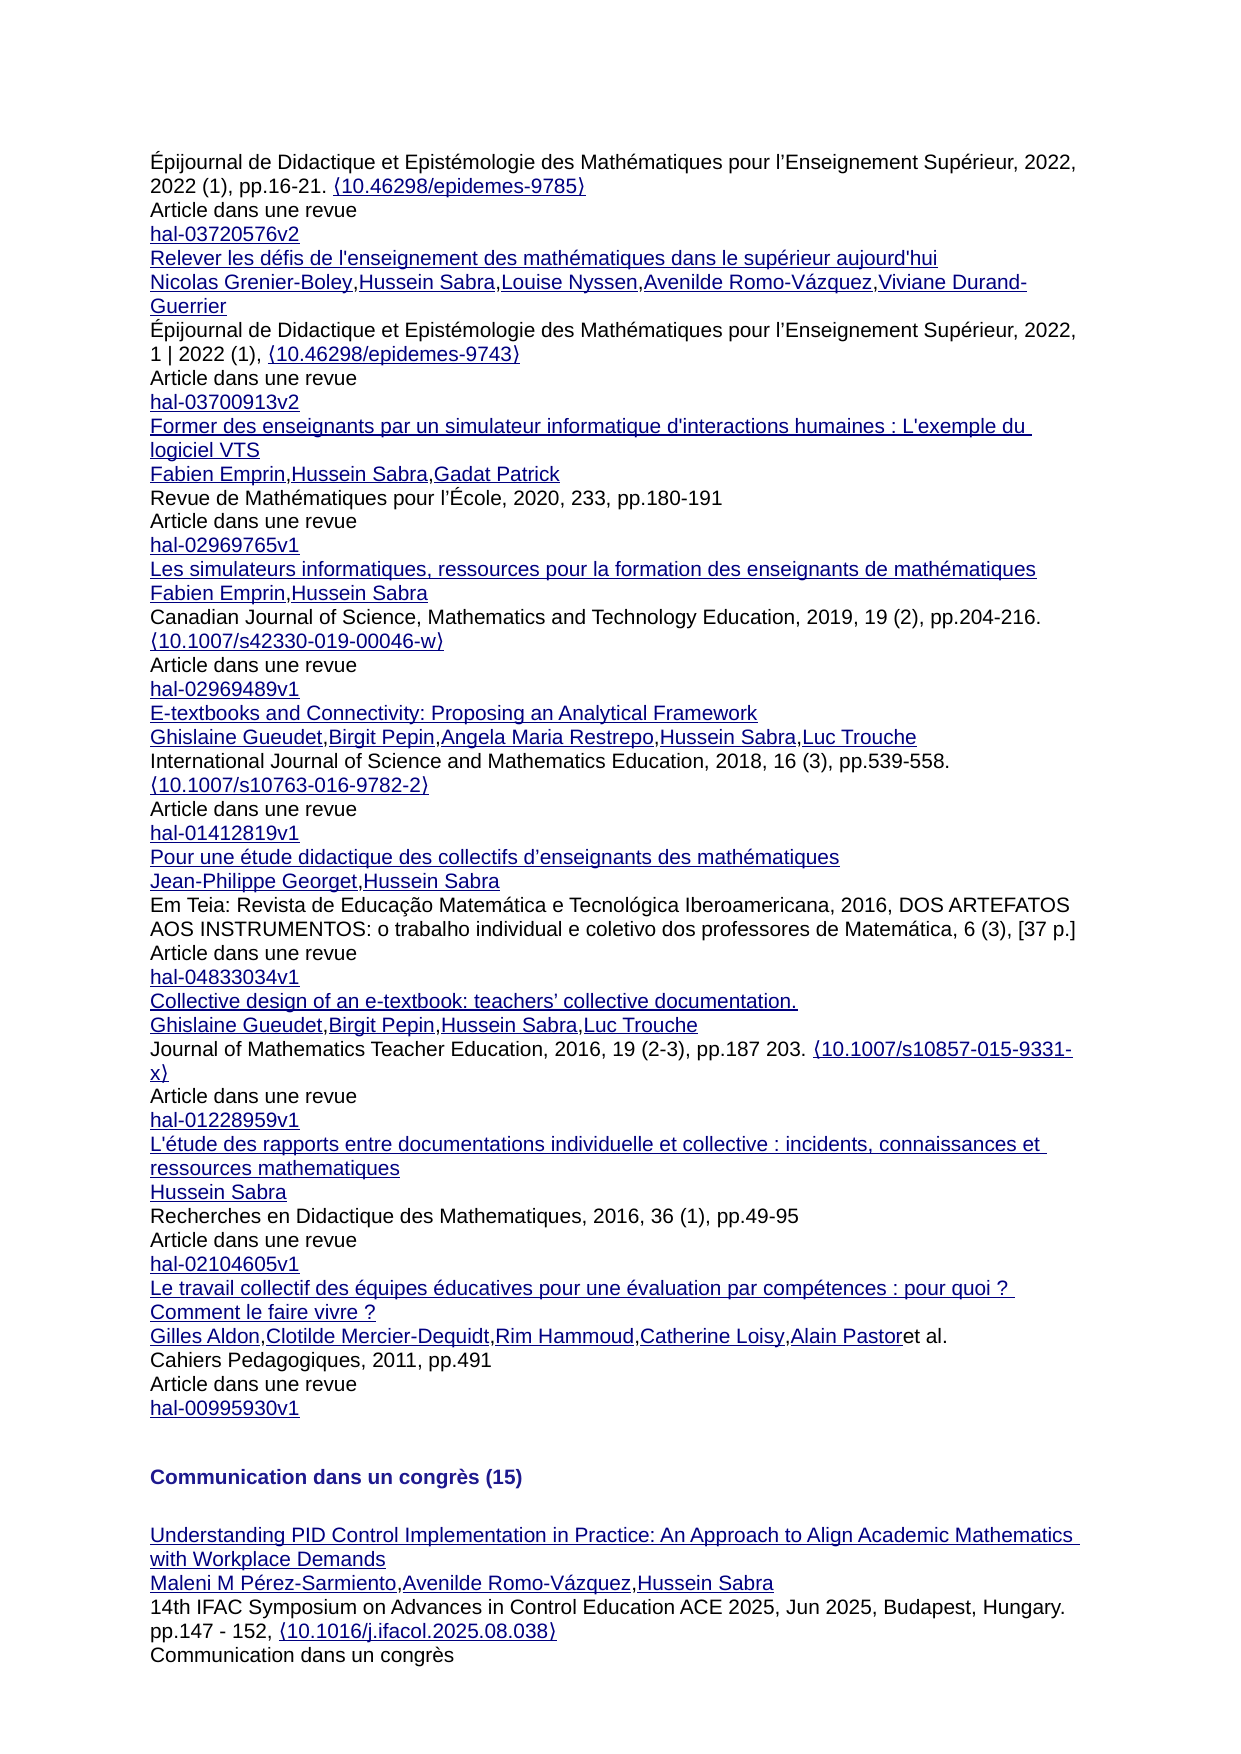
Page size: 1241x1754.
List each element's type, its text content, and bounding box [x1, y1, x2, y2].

table_cell Épijournal de Didactique et Epistémologie des Mathématiques pour l’Enseignement Supérieur, 2022, 2022 (1), pp.16-21. ⟨10.46298/epidemes-9785⟩ Article dans une revue hal-03720576v2 [150, 150, 1090, 246]
table_cell Pour une étude didactique des collectifs d’enseignants des mathématiques Jean-Philippe Georget,Hussein Sabra Em Teia: Revista de Educação Matemática e Tecnológica Iberoamericana, 2016, DOS ARTEFATOS AOS INSTRUMENTOS: o trabalho individual e coletivo dos professores de Matemática, 6 (3), [37 p.] Article dans une revue hal-04833034v1 [150, 845, 1090, 988]
table_cell E-textbooks and Connectivity: Proposing an Analytical Framework Ghislaine Gueudet,Birgit Pepin,Angela Maria Restrepo,Hussein Sabra,Luc Trouche International Journal of Science and Mathematics Education, 2018, 16 (3), pp.539-558. ⟨10.1007/s10763-016-9782-2⟩ Article dans une revue hal-01412819v1 [150, 701, 1090, 845]
table_cell L'étude des rapports entre documentations individuelle et collective : incidents, connaissances et ressources mathematiques Hussein Sabra Recherches en Didactique des Mathematiques, 2016, 36 (1), pp.49-95 Article dans une revue hal-02104605v1 [150, 1132, 1090, 1276]
table_cell Former des enseignants par un simulateur informatique d'interactions humaines : L'exemple du logiciel VTS Fabien Emprin,Hussein Sabra,Gadat Patrick Revue de Mathématiques pour l’École, 2020, 233, pp.180-191 Article dans une revue hal-02969765v1 [150, 414, 1090, 557]
table_header Understanding PID Control Implementation in Practice: An Approach to Align Academic Mathematics with Workplace Demands Maleni M Pérez-Sarmiento,Avenilde Romo-Vázquez,Hussein Sabra 14th IFAC Symposium on Advances in Control Education ACE 2025, Jun 2025, Budapest, Hungary. pp.147 - 152, ⟨10.1016/j.ifacol.2025.08.038⟩ Communication dans un congrès [150, 1523, 1090, 1667]
table_cell Collective design of an e-textbook: teachers’ collective documentation. Ghislaine Gueudet,Birgit Pepin,Hussein Sabra,Luc Trouche Journal of Mathematics Teacher Education, 2016, 19 (2-3), pp.187 203. ⟨10.1007/s10857-015-9331-x⟩ Article dans une revue hal-01228959v1 [150, 989, 1090, 1132]
subtitle Communication dans un congrès (15) [150, 1464, 1090, 1488]
table_cell Le travail collectif des équipes éducatives pour une évaluation par compétences : pour quoi ? Comment le faire vivre ? Gilles Aldon,Clotilde Mercier-Dequidt,Rim Hammoud,Catherine Loisy,Alain Pastoret al. Cahiers Pedagogiques, 2011, pp.491 Article dans une revue hal-00995930v1 [150, 1276, 1090, 1420]
table_cell Relever les défis de l'enseignement des mathématiques dans le supérieur aujourd'hui Nicolas Grenier-Boley,Hussein Sabra,Louise Nyssen,Avenilde Romo-Vázquez,Viviane Durand-Guerrier Épijournal de Didactique et Epistémologie des Mathématiques pour l’Enseignement Supérieur, 2022, 1 | 2022 (1), ⟨10.46298/epidemes-9743⟩ Article dans une revue hal-03700913v2 [150, 246, 1090, 413]
table_cell Les simulateurs informatiques, ressources pour la formation des enseignants de mathématiques Fabien Emprin,Hussein Sabra Canadian Journal of Science, Mathematics and Technology Education, 2019, 19 (2), pp.204-216. ⟨10.1007/s42330-019-00046-w⟩ Article dans une revue hal-02969489v1 [150, 557, 1090, 701]
